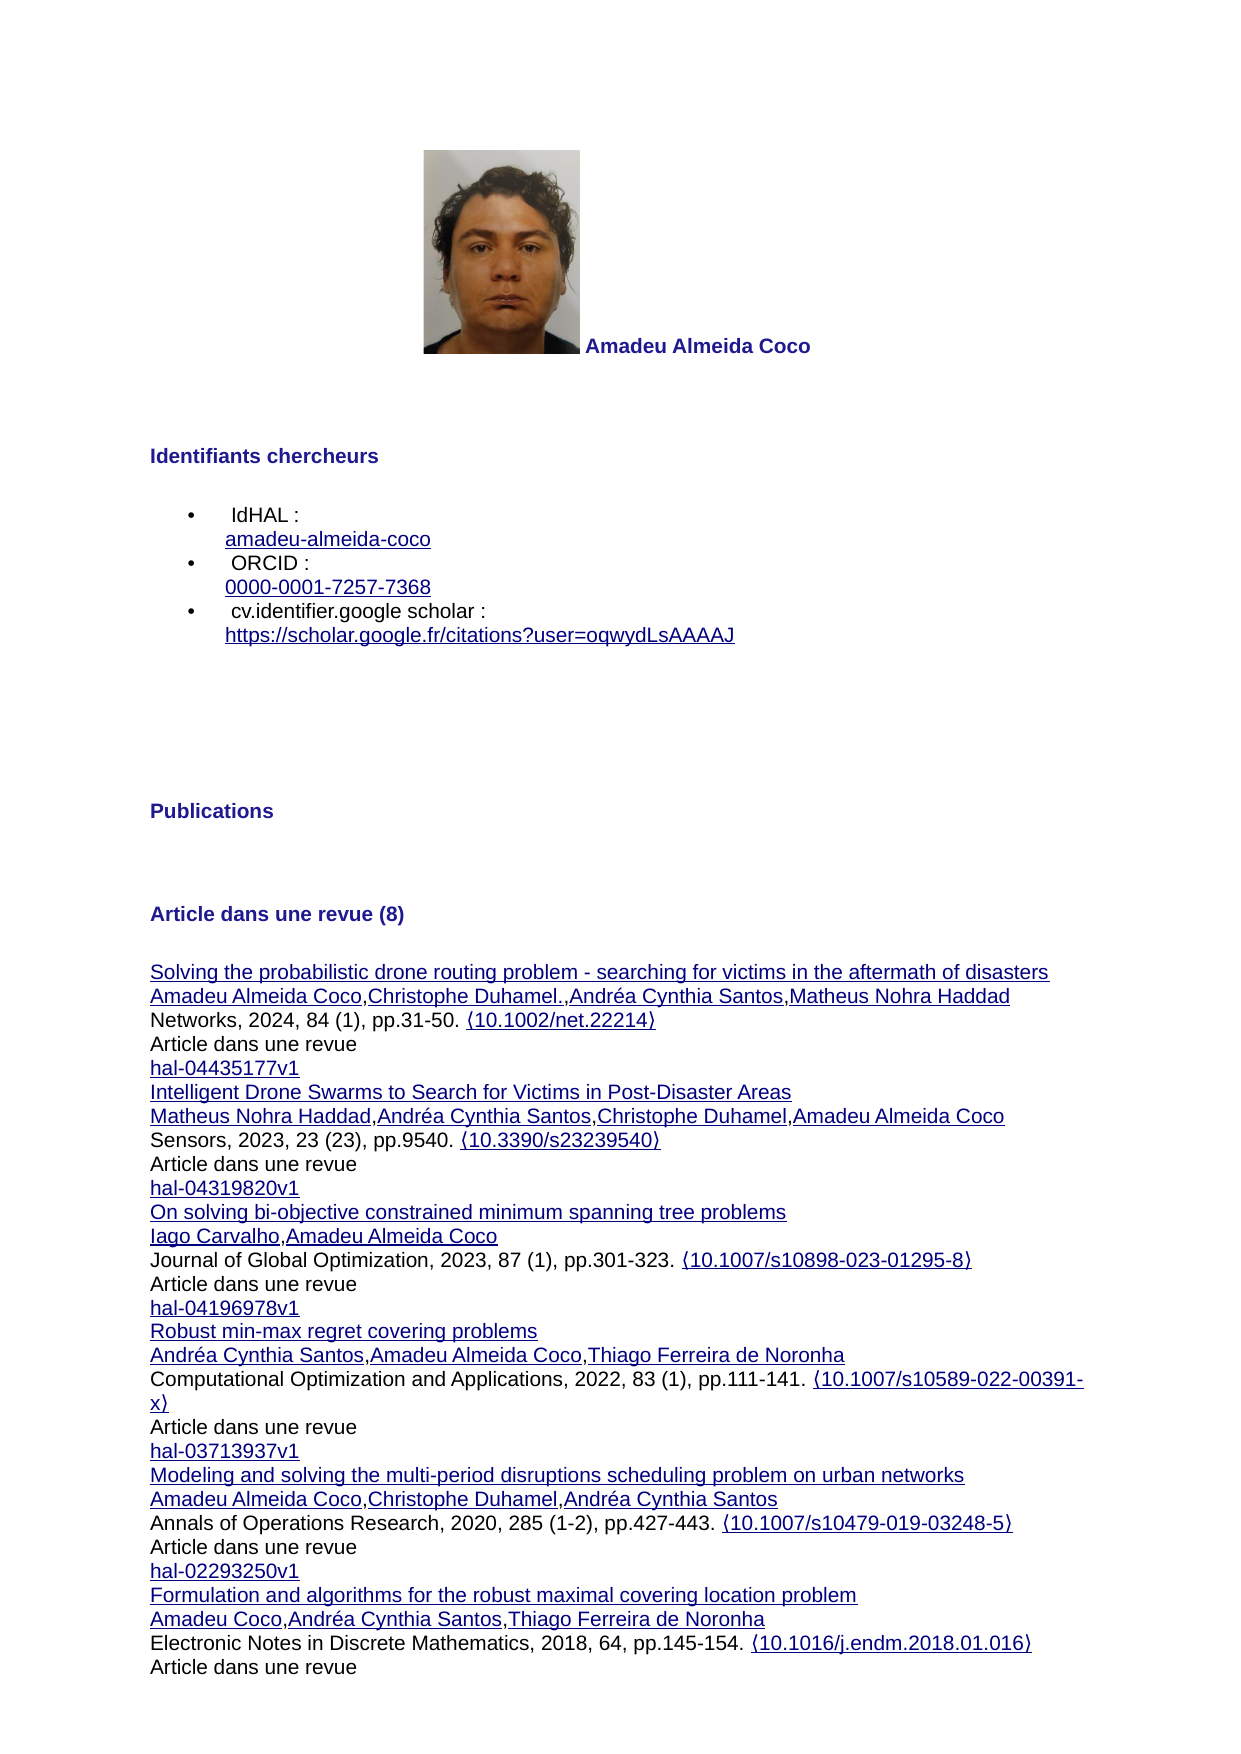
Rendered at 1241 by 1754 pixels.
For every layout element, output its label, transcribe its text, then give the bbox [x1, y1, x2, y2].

table_cell Modeling and solving the multi-period disruptions scheduling problem on urban networks Amadeu Almeida Coco,Christophe Duhamel,Andréa Cynthia Santos Annals of Operations Research, 2020, 285 (1-2), pp.427-443. ⟨10.1007/s10479-019-03248-5⟩ Article dans une revue hal-02293250v1 [150, 1463, 1090, 1583]
list cv.identifier.google scholar : [187, 598, 1090, 622]
table_cell Robust min-max regret covering problems Andréa Cynthia Santos,Amadeu Almeida Coco,Thiago Ferreira de Noronha Computational Optimization and Applications, 2022, 83 (1), pp.111-141. ⟨10.1007/s10589-022-00391-x⟩ Article dans une revue hal-03713937v1 [150, 1319, 1090, 1463]
list 0000-0001-7257-7368 [187, 574, 1090, 598]
subtitle Article dans une revue (8) [150, 902, 1090, 926]
table_cell On solving bi-objective constrained minimum spanning tree problems Iago Carvalho,Amadeu Almeida Coco Journal of Global Optimization, 2023, 87 (1), pp.301-323. ⟨10.1007/s10898-023-01295-8⟩ Article dans une revue hal-04196978v1 [150, 1200, 1090, 1319]
subtitle Identifiants chercheurs [150, 444, 1090, 468]
list ORCID : [187, 551, 1090, 574]
subtitle Publications [150, 798, 1090, 822]
table_header Solving the probabilistic drone routing problem - searching for victims in the aftermath of disasters Amadeu Almeida Coco,Christophe Duhamel.,Andréa Cynthia Santos,Matheus Nohra Haddad Networks, 2024, 84 (1), pp.31-50. ⟨10.1002/net.22214⟩ Article dans une revue hal-04435177v1 [150, 960, 1090, 1080]
subtitle Amadeu Almeida Coco [150, 150, 1090, 358]
picture [423, 150, 580, 354]
list amadeu-almeida-coco [187, 527, 1090, 551]
table_cell Intelligent Drone Swarms to Search for Victims in Post-Disaster Areas Matheus Nohra Haddad,Andréa Cynthia Santos,Christophe Duhamel,Amadeu Almeida Coco Sensors, 2023, 23 (23), pp.9540. ⟨10.3390/s23239540⟩ Article dans une revue hal-04319820v1 [150, 1080, 1090, 1199]
list https://scholar.google.fr/citations?user=oqwydLsAAAAJ [187, 622, 1090, 646]
table_cell Formulation and algorithms for the robust maximal covering location problem Amadeu Coco,Andréa Cynthia Santos,Thiago Ferreira de Noronha Electronic Notes in Discrete Mathematics, 2018, 64, pp.145-154. ⟨10.1016/j.endm.2018.01.016⟩ Article dans une revue [150, 1583, 1090, 1679]
list IdHAL : [187, 503, 1090, 527]
